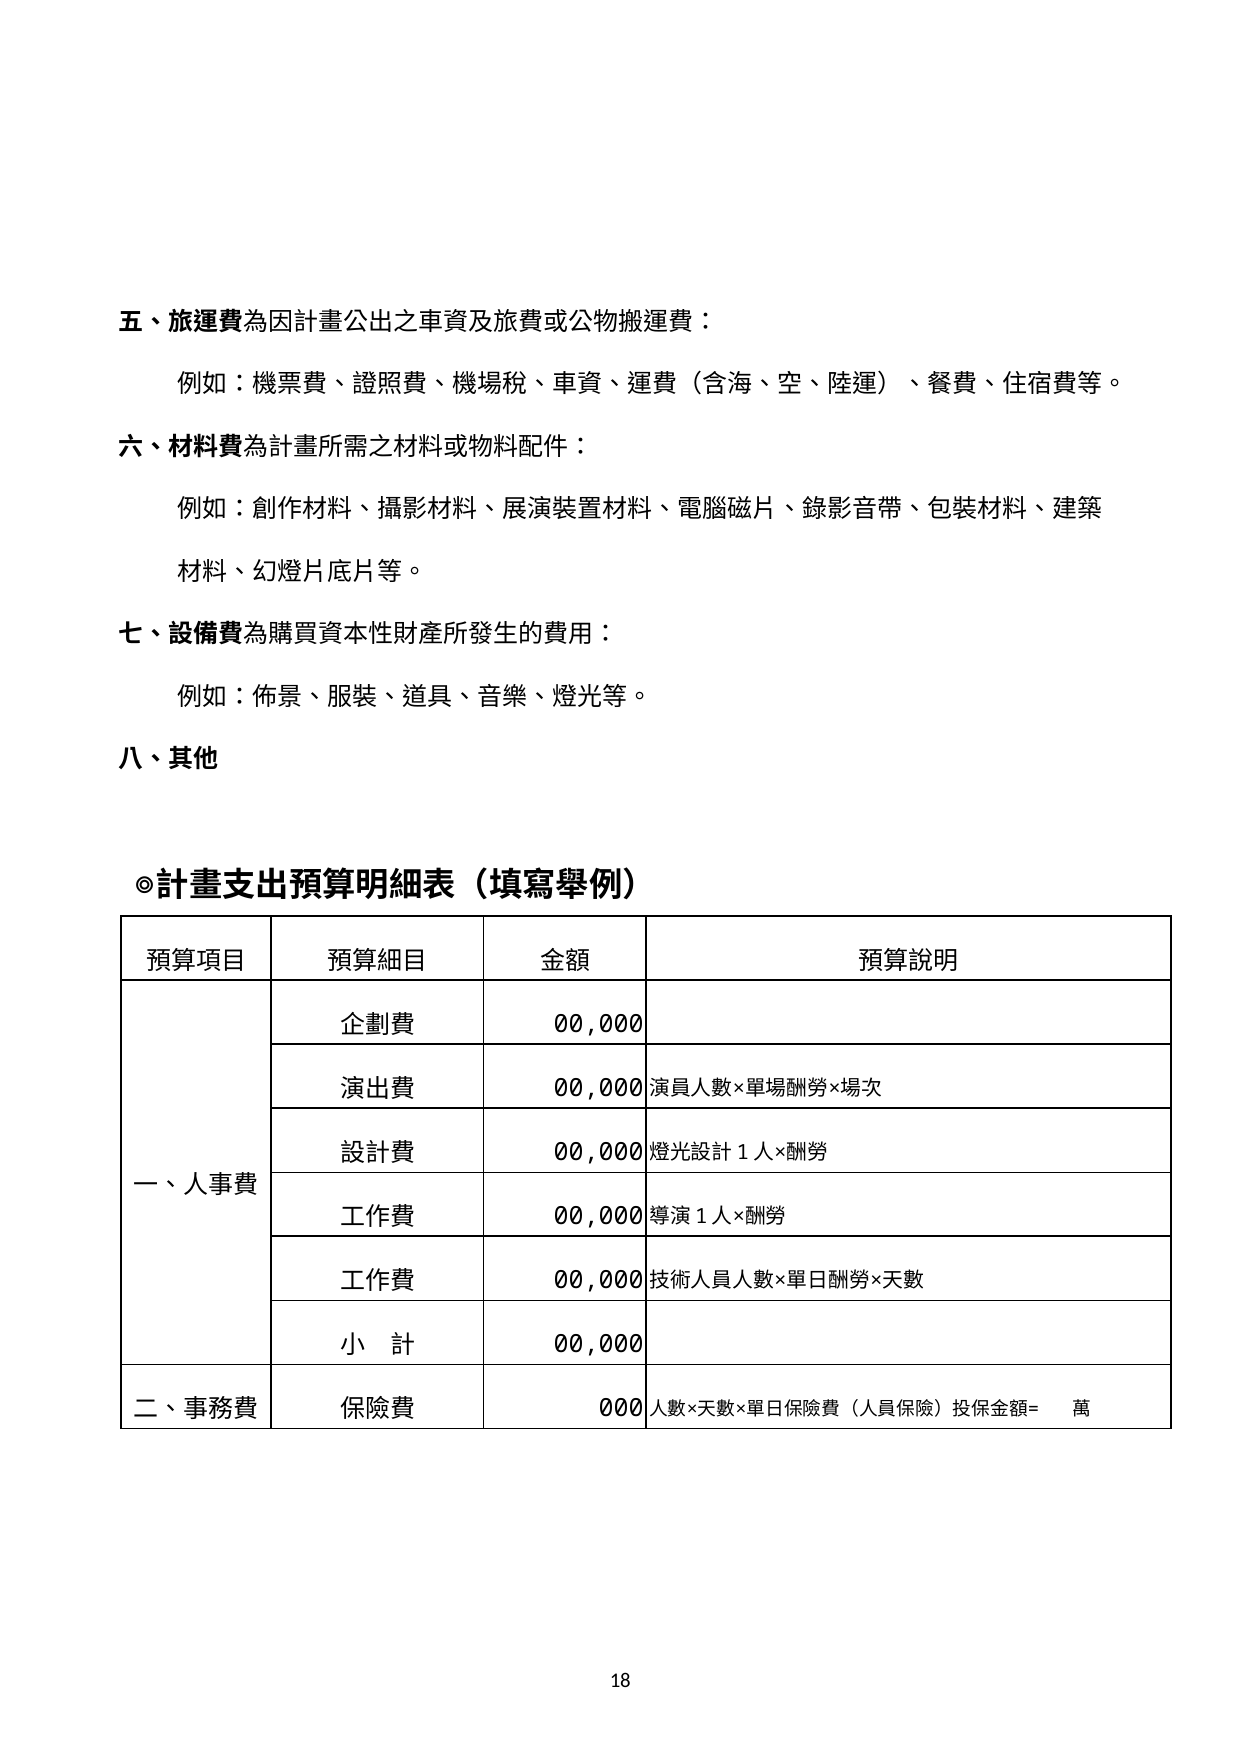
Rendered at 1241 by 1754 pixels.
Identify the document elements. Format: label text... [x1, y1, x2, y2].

table_cell 工作費 [272, 1173, 483, 1235]
text 八、其他 [118, 715, 1122, 778]
table_header 預算細目 [272, 917, 483, 979]
table_cell 人數×天數×單日保險費（人員保險）投保金額= 萬 [647, 1365, 1170, 1428]
text 六、材料費為計畫所需之材料或物料配件： [118, 403, 1122, 465]
table_cell 導演1人×酬勞 [647, 1173, 1170, 1235]
table_cell 00,000 [484, 1109, 645, 1171]
table_cell 演員人數×單場酬勞×場次 [647, 1045, 1170, 1107]
table_cell 演出費 [272, 1045, 483, 1107]
text ◎計畫支出預算明細表（填寫舉例） [43, 840, 1122, 903]
table_cell 00,000 [484, 1045, 645, 1107]
table_cell 000 [484, 1365, 645, 1428]
table_cell 企劃費 [272, 981, 483, 1043]
text 例如：機票費、證照費、機場稅、車資、運費（含海、空、陸運）、餐費、住宿費等。 [177, 340, 1122, 403]
table_cell 保險費 [272, 1365, 483, 1428]
table_header 預算項目 [122, 917, 270, 979]
table_cell [647, 1301, 1170, 1363]
table_cell 00,000 [484, 1237, 645, 1299]
table_cell 設計費 [272, 1109, 483, 1171]
text 五、旅運費為因計畫公出之車資及旅費或公物搬運費： [118, 278, 1122, 340]
table_cell 00,000 [484, 1301, 645, 1363]
table_cell [647, 981, 1170, 1043]
text 例如：佈景、服裝、道具、音樂、燈光等。 [177, 653, 1122, 715]
table_cell 00,000 [484, 1173, 645, 1235]
table_header 預算說明 [647, 917, 1170, 979]
text 例如：創作材料、攝影材料、展演裝置材料、電腦磁片、錄影音帶、包裝材料、建築材料、幻燈片底片等。 [177, 465, 1122, 590]
table_cell 燈光設計1人×酬勞 [647, 1109, 1170, 1171]
table_cell 二、事務費 [122, 1365, 270, 1428]
table_cell 技術人員人數×單日酬勞×天數 [647, 1237, 1170, 1299]
table_cell 00,000 [484, 981, 645, 1043]
table_cell 工作費 [272, 1237, 483, 1299]
table_cell 小 計 [272, 1301, 483, 1363]
table_header 金額 [484, 917, 645, 979]
text 七、設備費為購買資本性財產所發生的費用： [118, 590, 1122, 653]
table_cell 一、人事費 [122, 981, 270, 1363]
